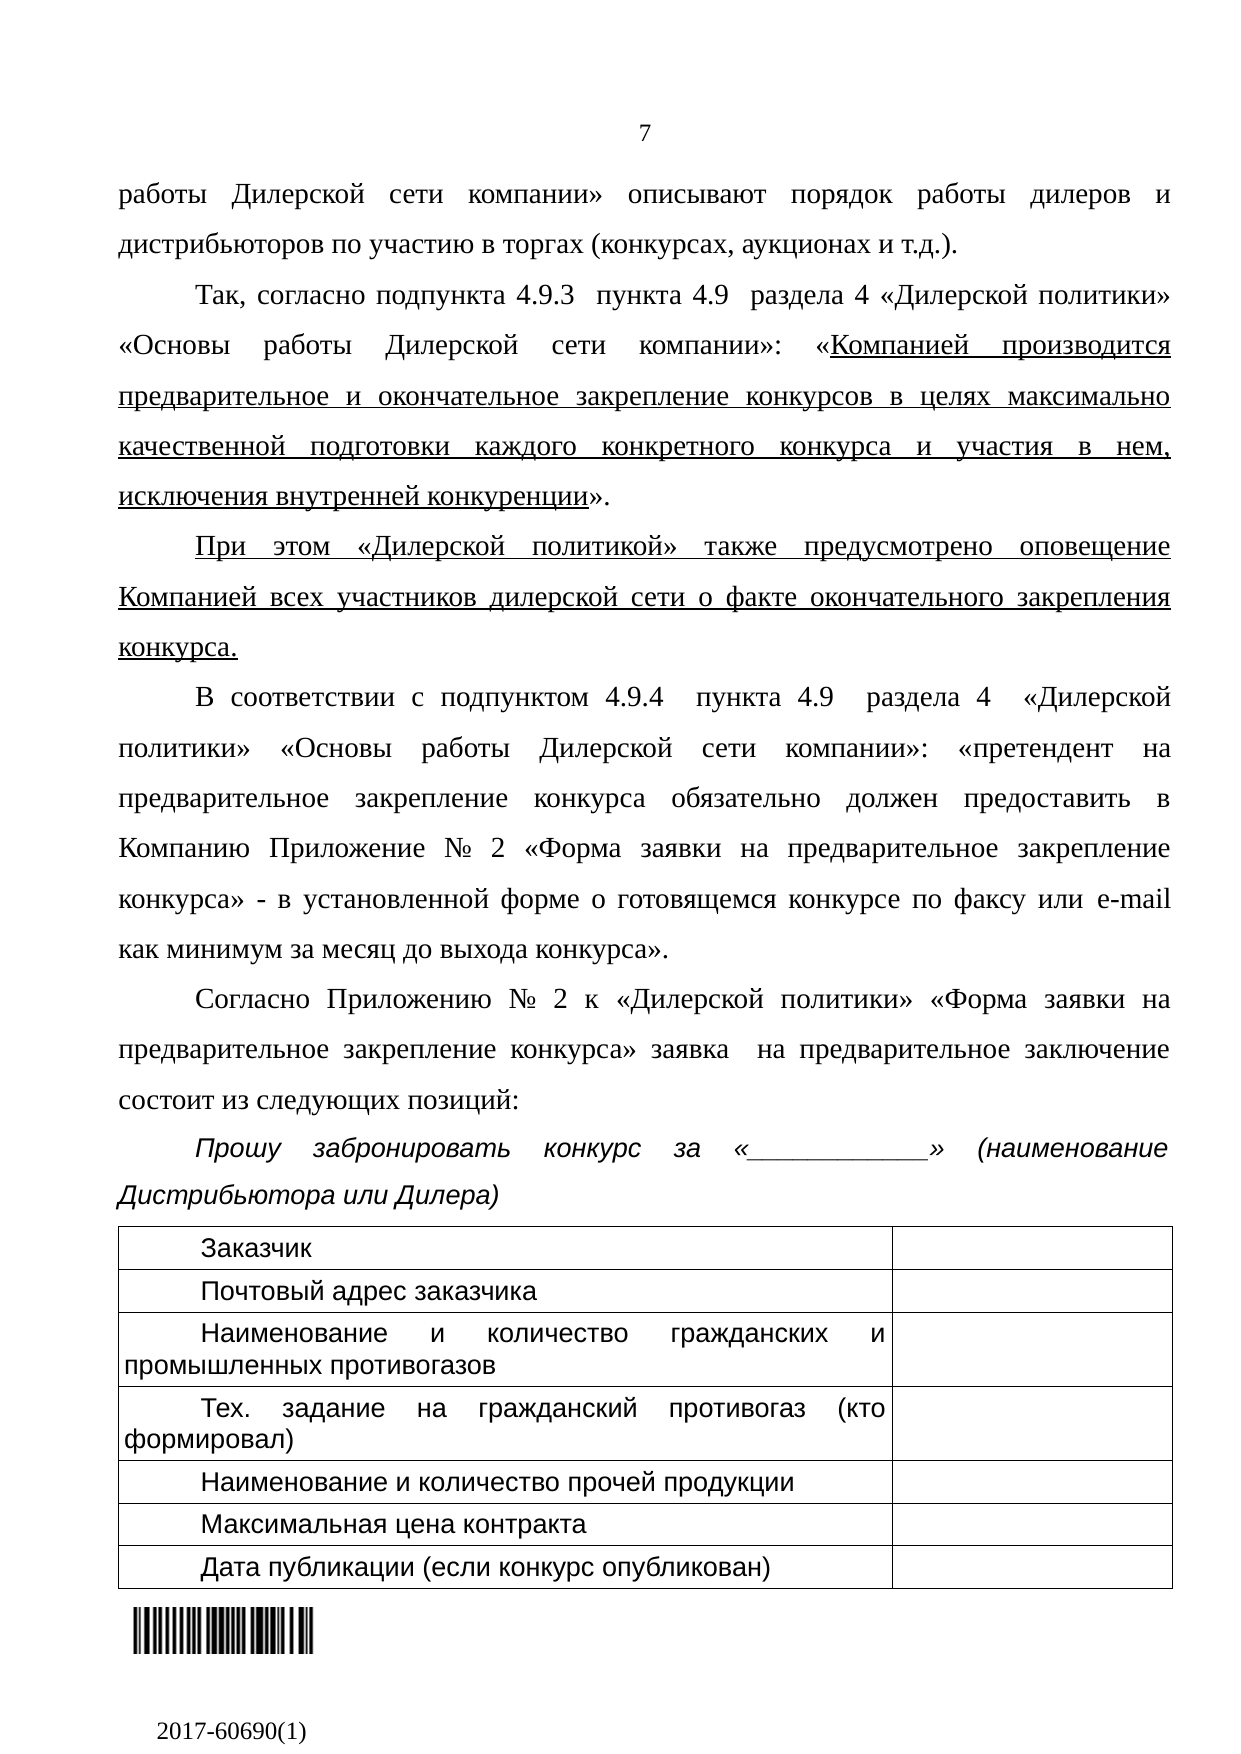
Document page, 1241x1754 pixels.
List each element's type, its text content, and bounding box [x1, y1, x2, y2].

text конкурса. [118, 610, 1171, 663]
text При этом «Дилерской политикой» также предусмотрено оповещение Компанией всех участников дилерской сети о факте окончательного закрепления [118, 528, 1171, 608]
text Согласно Приложению № 2 к «Дилерской политики» «Форма заявки на предварительное закрепление конкурса» заявка на предварительное заключение состоит из следующих позиций: [118, 981, 1171, 1116]
table_cell Наименование и количество гражданских и промышленных противогазов [119, 1313, 892, 1386]
picture [118, 1607, 331, 1654]
table_cell [893, 1504, 1172, 1545]
table_cell Тех. задание на гражданский противогаз (кто формировал) [119, 1387, 892, 1460]
table_cell Наименование и количество прочей продукции [119, 1461, 892, 1503]
text исключения внутренней конкуренции». [118, 459, 1171, 512]
table_header [893, 1227, 1172, 1269]
table_cell [893, 1546, 1172, 1588]
table_cell [893, 1387, 1172, 1460]
text Так, согласно подпункта 4.9.3 пункта 4.9 раздела 4 «Дилерской политики» «Основы работы Дилерской сети компании»: «Компанией производится предварительное и окончательное закрепление конкурсов в целях максимально [118, 277, 1171, 407]
text Прошу забронировать конкурс за «____________» (наименование Дистрибьютора или Дилера) [118, 1132, 1171, 1210]
text В соответствии с подпунктом 4.9.4 пункта 4.9 раздела 4 «Дилерской политики» «Основы работы Дилерской сети компании»: «претендент на предварительное закрепление конкурса обязательно должен предоставить в Компанию Приложение № 2 «Форма заявки на предварительное закрепление конкурса» - в установленной форме о готовящемся конкурсе по факсу или e-mail как минимум за месяц до выхода конкурса». [118, 679, 1171, 964]
text качественной подготовки каждого конкретного конкурса и участия в нем, [118, 408, 1171, 457]
table_cell Максимальная цена контракта [119, 1504, 892, 1545]
table_cell Дата публикации (если конкурс опубликован) [119, 1546, 892, 1588]
table_cell Почтовый адрес заказчика [119, 1270, 892, 1312]
table_cell [893, 1461, 1172, 1503]
table_header Заказчик [119, 1227, 892, 1269]
table_cell [893, 1313, 1172, 1386]
table_cell [893, 1270, 1172, 1312]
text работы Дилерской сети компании» описывают порядок работы дилеров и дистрибьюторов по участию в торгах (конкурсах, аукционах и т.д.). [118, 176, 1171, 260]
